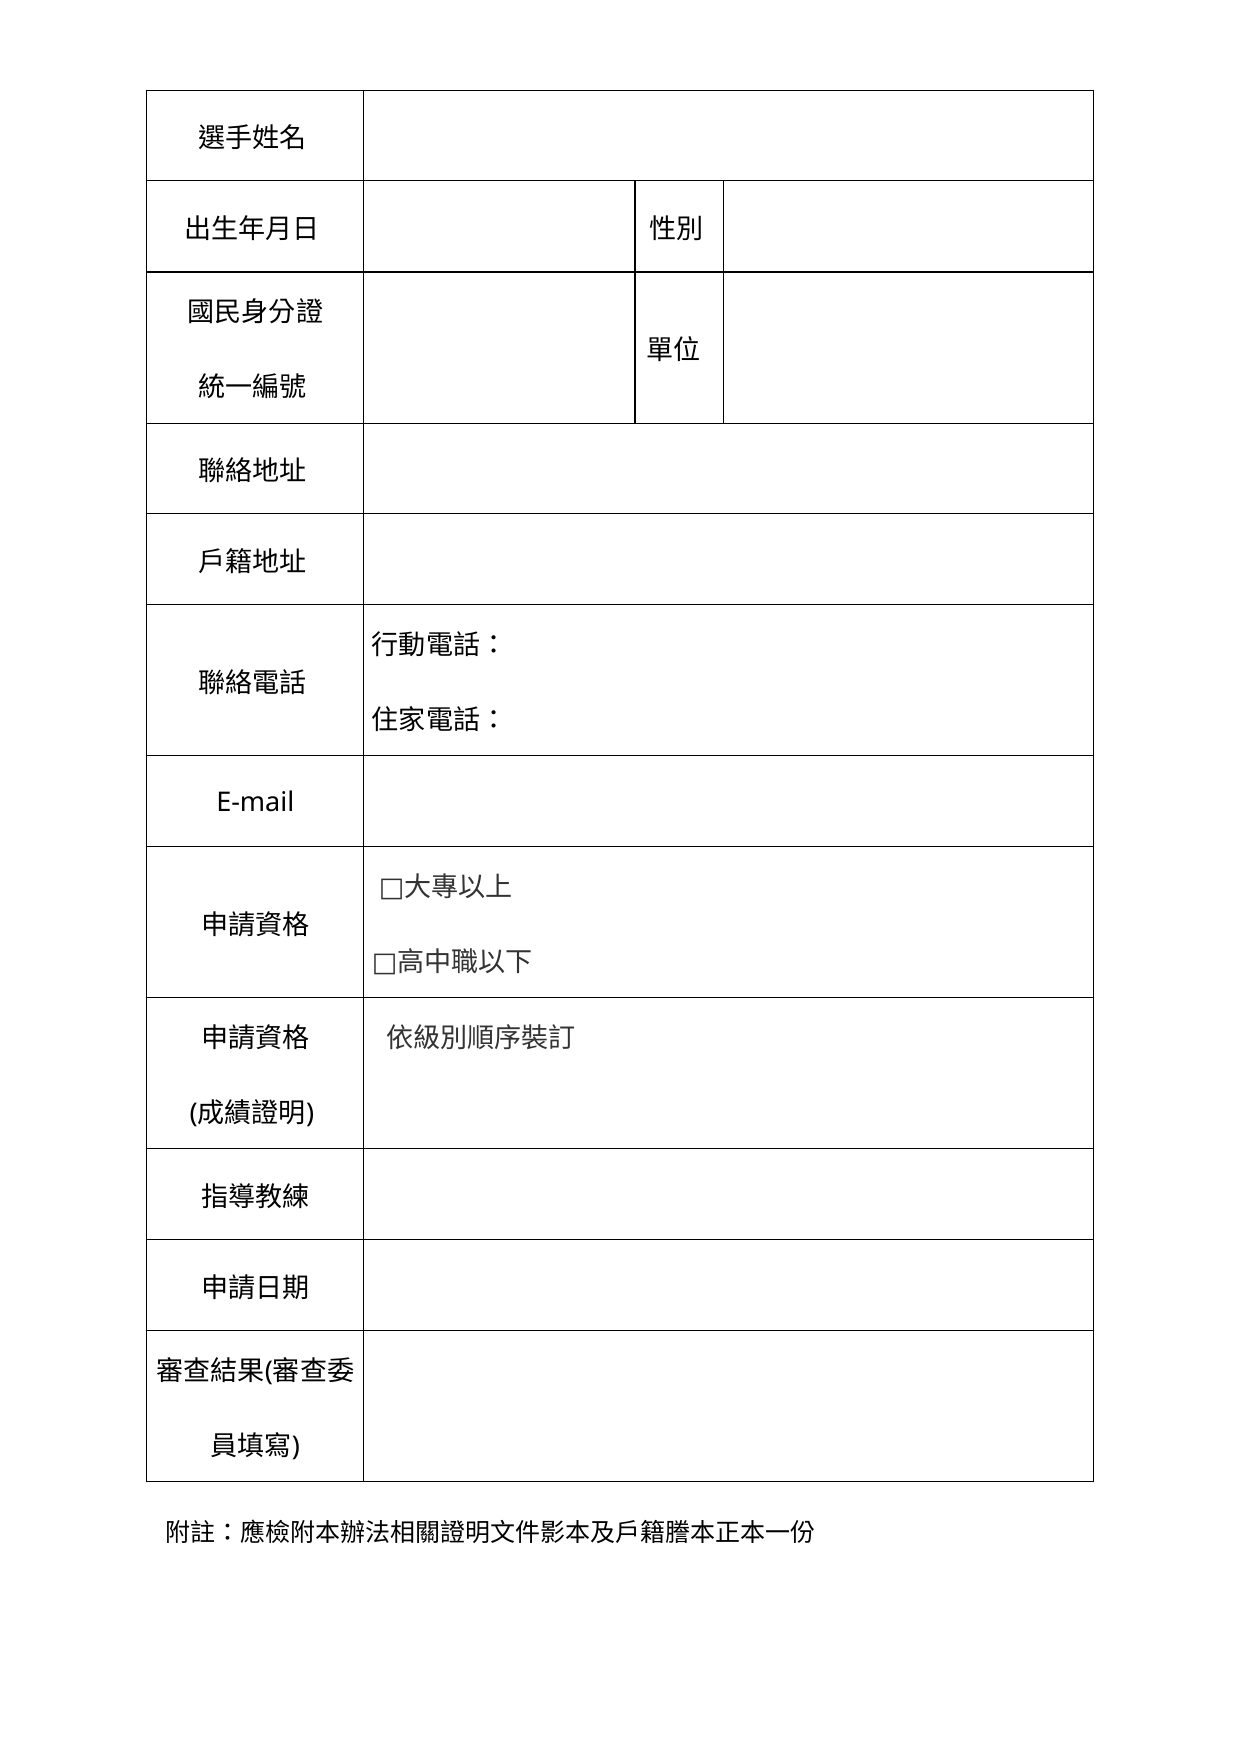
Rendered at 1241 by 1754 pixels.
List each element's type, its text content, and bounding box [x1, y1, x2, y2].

table_cell [724, 273, 1093, 422]
table_cell 依級別順序裝訂 [364, 998, 1093, 1148]
table_cell 行動電話： 住家電話： [364, 605, 1093, 755]
table_cell 指導教練 [147, 1149, 363, 1239]
table_header [364, 91, 1093, 180]
table_cell [364, 424, 1093, 513]
table_cell 出生年月日 [147, 181, 363, 271]
table_cell [364, 1331, 1093, 1481]
table_cell [364, 1240, 1093, 1330]
table_cell 國民身分證 統一編號 [147, 273, 363, 422]
table_cell E-mail [147, 756, 363, 846]
table_cell 聯絡電話 [147, 605, 363, 755]
table_cell 審查結果(審查委員填寫) [147, 1331, 363, 1481]
table_cell [364, 756, 1093, 846]
table_cell 性別 [636, 181, 723, 271]
table_cell [364, 1149, 1093, 1239]
table_cell 聯絡地址 [147, 424, 363, 513]
table_cell 申請日期 [147, 1240, 363, 1330]
table_cell [364, 514, 1093, 604]
table_cell 申請資格 (成績證明) [147, 998, 363, 1148]
text 附註：應檢附本辦法相關證明文件影本及戶籍謄本正本一份 [165, 1511, 1075, 1549]
table_cell □大專以上 □高中職以下 [364, 847, 1093, 997]
table_cell [364, 273, 634, 422]
table_cell [364, 181, 634, 271]
table_cell [724, 181, 1093, 271]
table_cell 單位 [636, 273, 723, 422]
table_cell 申請資格 [147, 847, 363, 997]
table_cell 戶籍地址 [147, 514, 363, 604]
table_header 選手姓名 [147, 91, 363, 180]
